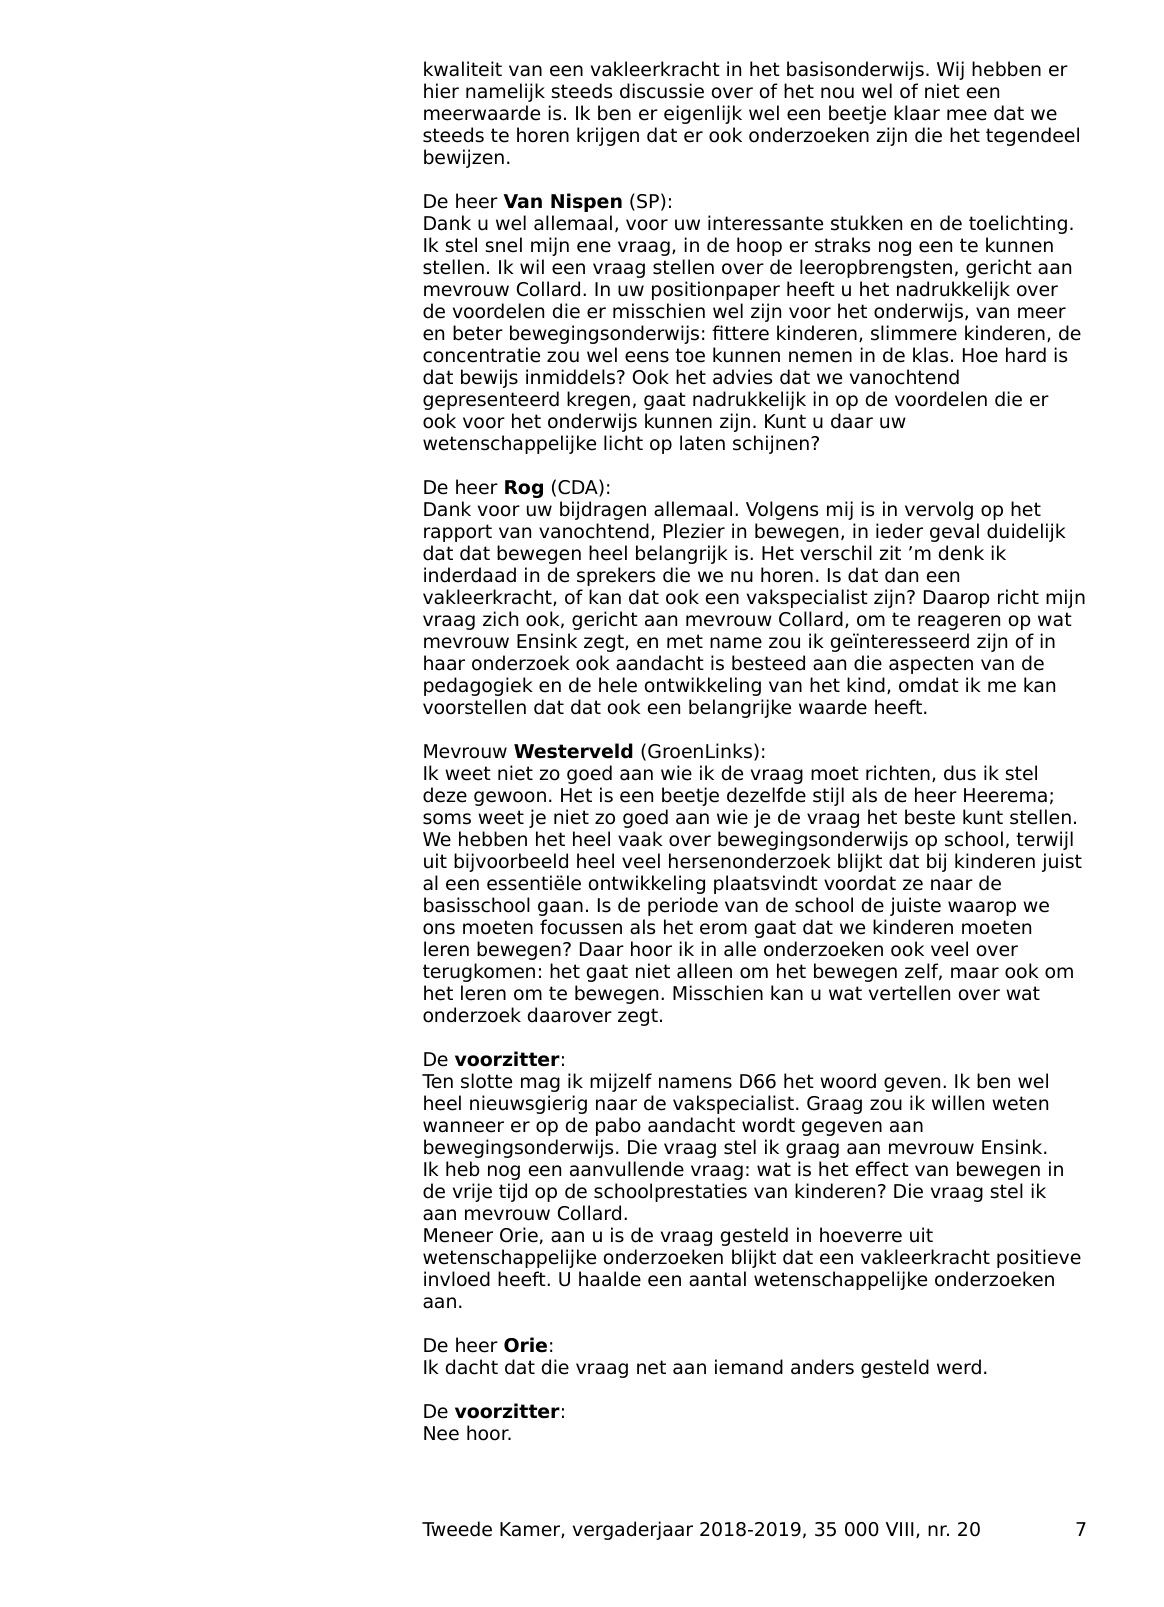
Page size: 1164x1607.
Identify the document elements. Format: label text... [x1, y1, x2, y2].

text Dank u wel allemaal, voor uw interessante stukken en de toelichting. Ik stel snel mijn ene vraag, in de hoop er straks nog een te kunnen stellen. Ik wil een vraag stellen over de leeropbrengsten, gericht aan mevrouw Collard. In uw positionpaper heeft u het nadrukkelijk over de voordelen die er misschien wel zijn voor het onderwijs, van meer en beter bewegingsonderwijs: fittere kinderen, slimmere kinderen, de concentratie zou wel eens toe kunnen nemen in de klas. Hoe hard is dat bewijs inmiddels? Ook het advies dat we vanochtend gepresenteerd kregen, gaat nadrukkelijk in op de voordelen die er ook voor het onderwijs kunnen zijn. Kunt u daar uw wetenschappelijke licht op laten schijnen? [422, 213, 1087, 455]
text De voorzitter: [422, 1049, 1087, 1071]
text Ten slotte mag ik mijzelf namens D66 het woord geven. Ik ben wel heel nieuwsgierig naar de vakspecialist. Graag zou ik willen weten wanneer er op de pabo aandacht wordt gegeven aan bewegingsonderwijs. Die vraag stel ik graag aan mevrouw Ensink. [422, 1071, 1087, 1159]
text Nee hoor. [422, 1423, 1087, 1445]
text Ik dacht dat die vraag net aan iemand anders gesteld werd. [422, 1357, 1087, 1379]
text Mevrouw Westerveld (GroenLinks): [422, 741, 1087, 763]
text De heer Rog (CDA): [422, 477, 1087, 499]
text Meneer Orie, aan u is de vraag gesteld in hoeverre uit wetenschappelijke onderzoeken blijkt dat een vakleerkracht positieve invloed heeft. U haalde een aantal wetenschappelijke onderzoeken aan. [422, 1225, 1087, 1313]
text Dank voor uw bijdragen allemaal. Volgens mij is in vervolg op het rapport van vanochtend, Plezier in bewegen, in ieder geval duidelijk dat dat bewegen heel belangrijk is. Het verschil zit ’m denk ik inderdaad in de sprekers die we nu horen. Is dat dan een vakleerkracht, of kan dat ook een vakspecialist zijn? Daarop richt mijn vraag zich ook, gericht aan mevrouw Collard, om te reageren op wat mevrouw Ensink zegt, en met name zou ik geïnteresseerd zijn of in haar onderzoek ook aandacht is besteed aan die aspecten van de pedagogiek en de hele ontwikkeling van het kind, omdat ik me kan voorstellen dat dat ook een belangrijke waarde heeft. [422, 499, 1087, 719]
text Ik heb nog een aanvullende vraag: wat is het effect van bewegen in de vrije tijd op de schoolprestaties van kinderen? Die vraag stel ik aan mevrouw Collard. [422, 1159, 1087, 1225]
text We hebben het heel vaak over bewegingsonderwijs op school, terwijl uit bijvoorbeeld heel veel hersenonderzoek blijkt dat bij kinderen juist al een essentiële ontwikkeling plaatsvindt voordat ze naar de basisschool gaan. Is de periode van de school de juiste waarop we ons moeten focussen als het erom gaat dat we kinderen moeten leren bewegen? Daar hoor ik in alle onderzoeken ook veel over terugkomen: het gaat niet alleen om het bewegen zelf, maar ook om het leren om te bewegen. Misschien kan u wat vertellen over wat onderzoek daarover zegt. [422, 829, 1087, 1027]
text De heer Orie: [422, 1335, 1087, 1357]
text Ik weet niet zo goed aan wie ik de vraag moet richten, dus ik stel deze gewoon. Het is een beetje dezelfde stijl als de heer Heerema; soms weet je niet zo goed aan wie je de vraag het beste kunt stellen. [422, 763, 1087, 829]
text De heer Van Nispen (SP): [422, 191, 1087, 213]
text kwaliteit van een vakleerkracht in het basisonderwijs. Wij hebben er hier namelijk steeds discussie over of het nou wel of niet een meerwaarde is. Ik ben er eigenlijk wel een beetje klaar mee dat we steeds te horen krijgen dat er ook onderzoeken zijn die het tegendeel bewijzen. [422, 59, 1087, 169]
text De voorzitter: [422, 1401, 1087, 1423]
